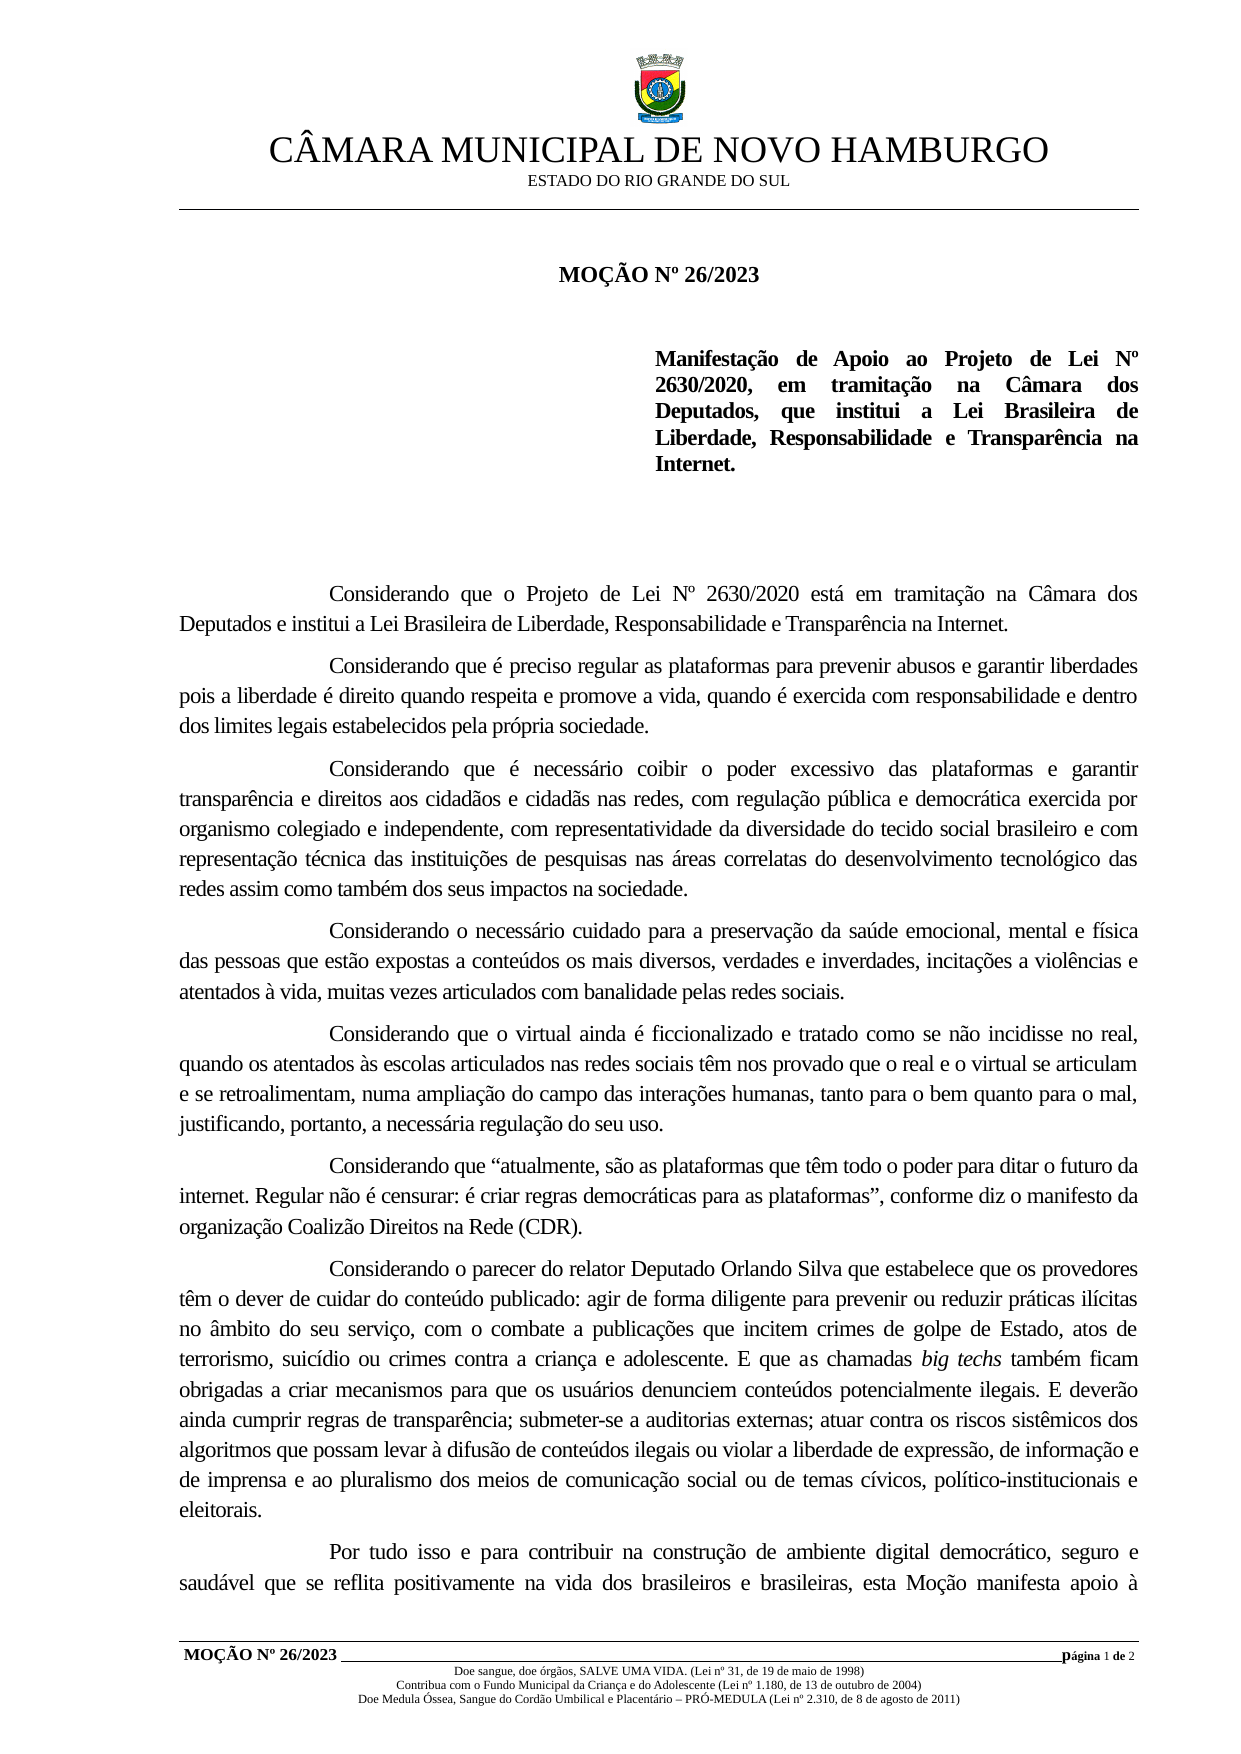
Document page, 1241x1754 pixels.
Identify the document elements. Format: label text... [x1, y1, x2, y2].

picture [630, 48, 688, 127]
text Manifestação de Apoio ao Projeto de Lei Nº 2630/2020, em tramitação na Câmara dos Deputados, que institui a Lei Brasileira de Liberdade, Responsabilidade e Transparência na Internet. [655, 345, 1139, 477]
text Considerando que é preciso regular as plataformas para prevenir abusos e garantir liberdades pois a liberdade é direito quando respeita e promove a vida, quando é exercida com responsabilidade e dentro dos limites legais estabelecidos pela própria sociedade. [179, 652, 1139, 739]
title MOÇÃO Nº 26/2023 [179, 261, 1139, 287]
text Por tudo isso e para contribuir na construção de ambiente digital democrático, seguro e saudável que se reflita positivamente na vida dos brasileiros e brasileiras, esta Moção manifesta apoio à [179, 1538, 1139, 1595]
text Considerando o parecer do relator Deputado Orlando Silva que estabelece que os provedores têm o dever de cuidar do conteúdo publicado: agir de forma diligente para prevenir ou reduzir práticas ilícitas no âmbito do seu serviço, com o combate a publicações que incitem crimes de golpe de Estado, atos de terrorismo, suicídio ou crimes contra a criança e adolescente. E que as chamadas big techs também ficam obrigadas a criar mecanismos para que os usuários denunciem conteúdos potencialmente ilegais. E deverão ainda cumprir regras de transparência; submeter-se a auditorias externas; atuar contra os riscos sistêmicos dos algoritmos que possam levar à difusão de conteúdos ilegais ou violar a liberdade de expressão, de informação e de imprensa e ao pluralismo dos meios de comunicação social ou de temas cívicos, político-institucionais e eleitorais. [179, 1255, 1139, 1523]
text Considerando o necessário cuidado para a preservação da saúde emocional, mental e física das pessoas que estão expostas a conteúdos os mais diversos, verdades e inverdades, incitações a violências e atentados à vida, muitas vezes articulados com banalidade pelas redes sociais. [179, 917, 1139, 1004]
text Considerando que o Projeto de Lei Nº 2630/2020 está em tramitação na Câmara dos Deputados e institui a Lei Brasileira de Liberdade, Responsabilidade e Transparência na Internet. [179, 580, 1139, 637]
text Considerando que “atualmente, são as plataformas que têm todo o poder para ditar o futuro da internet. Regular não é censurar: é criar regras democráticas para as plataformas”, conforme diz o manifesto da organização Coalizão Direitos na Rede (CDR). [179, 1152, 1139, 1239]
text Considerando que o virtual ainda é ficcionalizado e tratado como se não incidisse no real, quando os atentados às escolas articulados nas redes sociais têm nos provado que o real e o virtual se articulam e se retroalimentam, numa ampliação do campo das interações humanas, tanto para o bem quanto para o mal, justificando, portanto, a necessária regulação do seu uso. [179, 1020, 1139, 1137]
text Considerando que é necessário coibir o poder excessivo das plataformas e garantir transparência e direitos aos cidadãos e cidadãs nas redes, com regulação pública e democrática exercida por organismo colegiado e independente, com representatividade da diversidade do tecido social brasileiro e com representação técnica das instituições de pesquisas nas áreas correlatas do desenvolvimento tecnológico das redes assim como também dos seus impactos na sociedade. [179, 754, 1139, 902]
